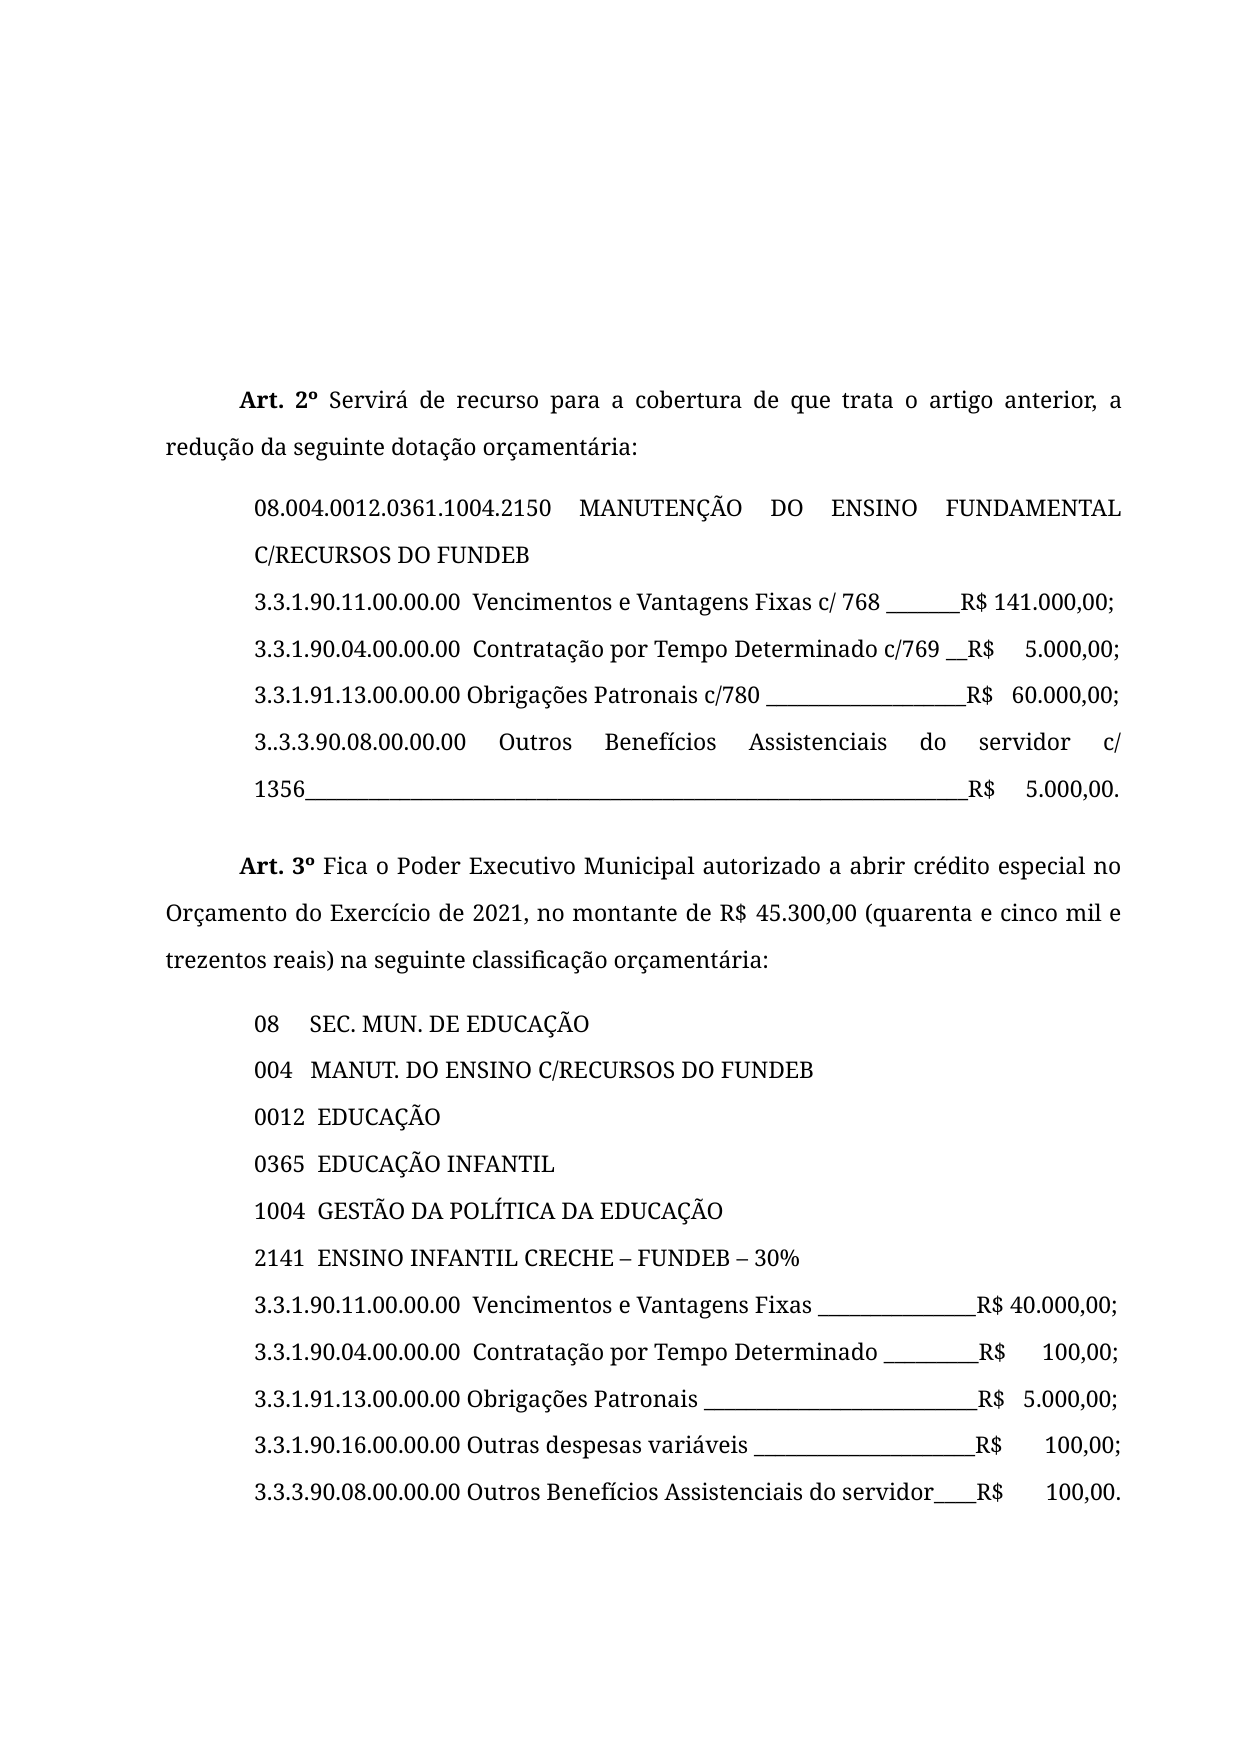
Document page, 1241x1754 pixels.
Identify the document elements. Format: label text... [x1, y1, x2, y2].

text 0012 EDUCAÇÃO [254, 1101, 1122, 1133]
text 1004 GESTÃO DA POLÍTICA DA EDUCAÇÃO [254, 1195, 1122, 1226]
text 3.3.1.90.11.00.00.00 Vencimentos e Vantagens Fixas c/ 768 _______R$ 141.000,00; [254, 586, 1122, 617]
text 3.3.3.90.08.00.00.00 Outros Benefícios Assistenciais do servidor____R$ 100,00. [254, 1476, 1122, 1508]
text 3.3.1.90.11.00.00.00 Vencimentos e Vantagens Fixas _______________R$ 40.000,00; [254, 1289, 1122, 1320]
text 3.3.1.90.04.00.00.00 Contratação por Tempo Determinado _________R$ 100,00; [254, 1336, 1122, 1367]
text 0365 EDUCAÇÃO INFANTIL [254, 1148, 1122, 1179]
text 3.3.1.90.16.00.00.00 Outras despesas variáveis _____________________R$ 100,00; [254, 1429, 1122, 1461]
text 3.3.1.91.13.00.00.00 Obrigações Patronais __________________________R$ 5.000,00; [254, 1383, 1122, 1414]
text 08 SEC. MUN. DE EDUCAÇÃO [254, 1008, 1122, 1039]
text Art. 2º Servirá de recurso para a cobertura de que trata o artigo anterior, a redução da seguinte dotação orçamentária: [165, 384, 1122, 462]
text 3.3.1.91.13.00.00.00 Obrigações Patronais c/780 ___________________R$ 60.000,00; [254, 679, 1122, 711]
text Art. 3º Fica o Poder Executivo Municipal autorizado a abrir crédito especial no Orçamento do Exercício de 2021, no montante de R$ 45.300,00 (quarenta e cinco mil e trezentos reais) na seguinte classificação orçamentária: [165, 850, 1122, 975]
text 004 MANUT. DO ENSINO C/RECURSOS DO FUNDEB [254, 1054, 1122, 1086]
text 3.3.1.90.04.00.00.00 Contratação por Tempo Determinado c/769 __R$ 5.000,00; [254, 633, 1122, 664]
text 2141 ENSINO INFANTIL CRECHE – FUNDEB – 30% [254, 1242, 1122, 1273]
text 3..3.3.90.08.00.00.00 Outros Benefícios Assistenciais do servidor c/ 1356_______________________________________________________________R$ 5.000,00. [254, 726, 1122, 804]
text 08.004.0012.0361.1004.2150 MANUTENÇÃO DO ENSINO FUNDAMENTAL C/RECURSOS DO FUNDEB [254, 492, 1122, 570]
